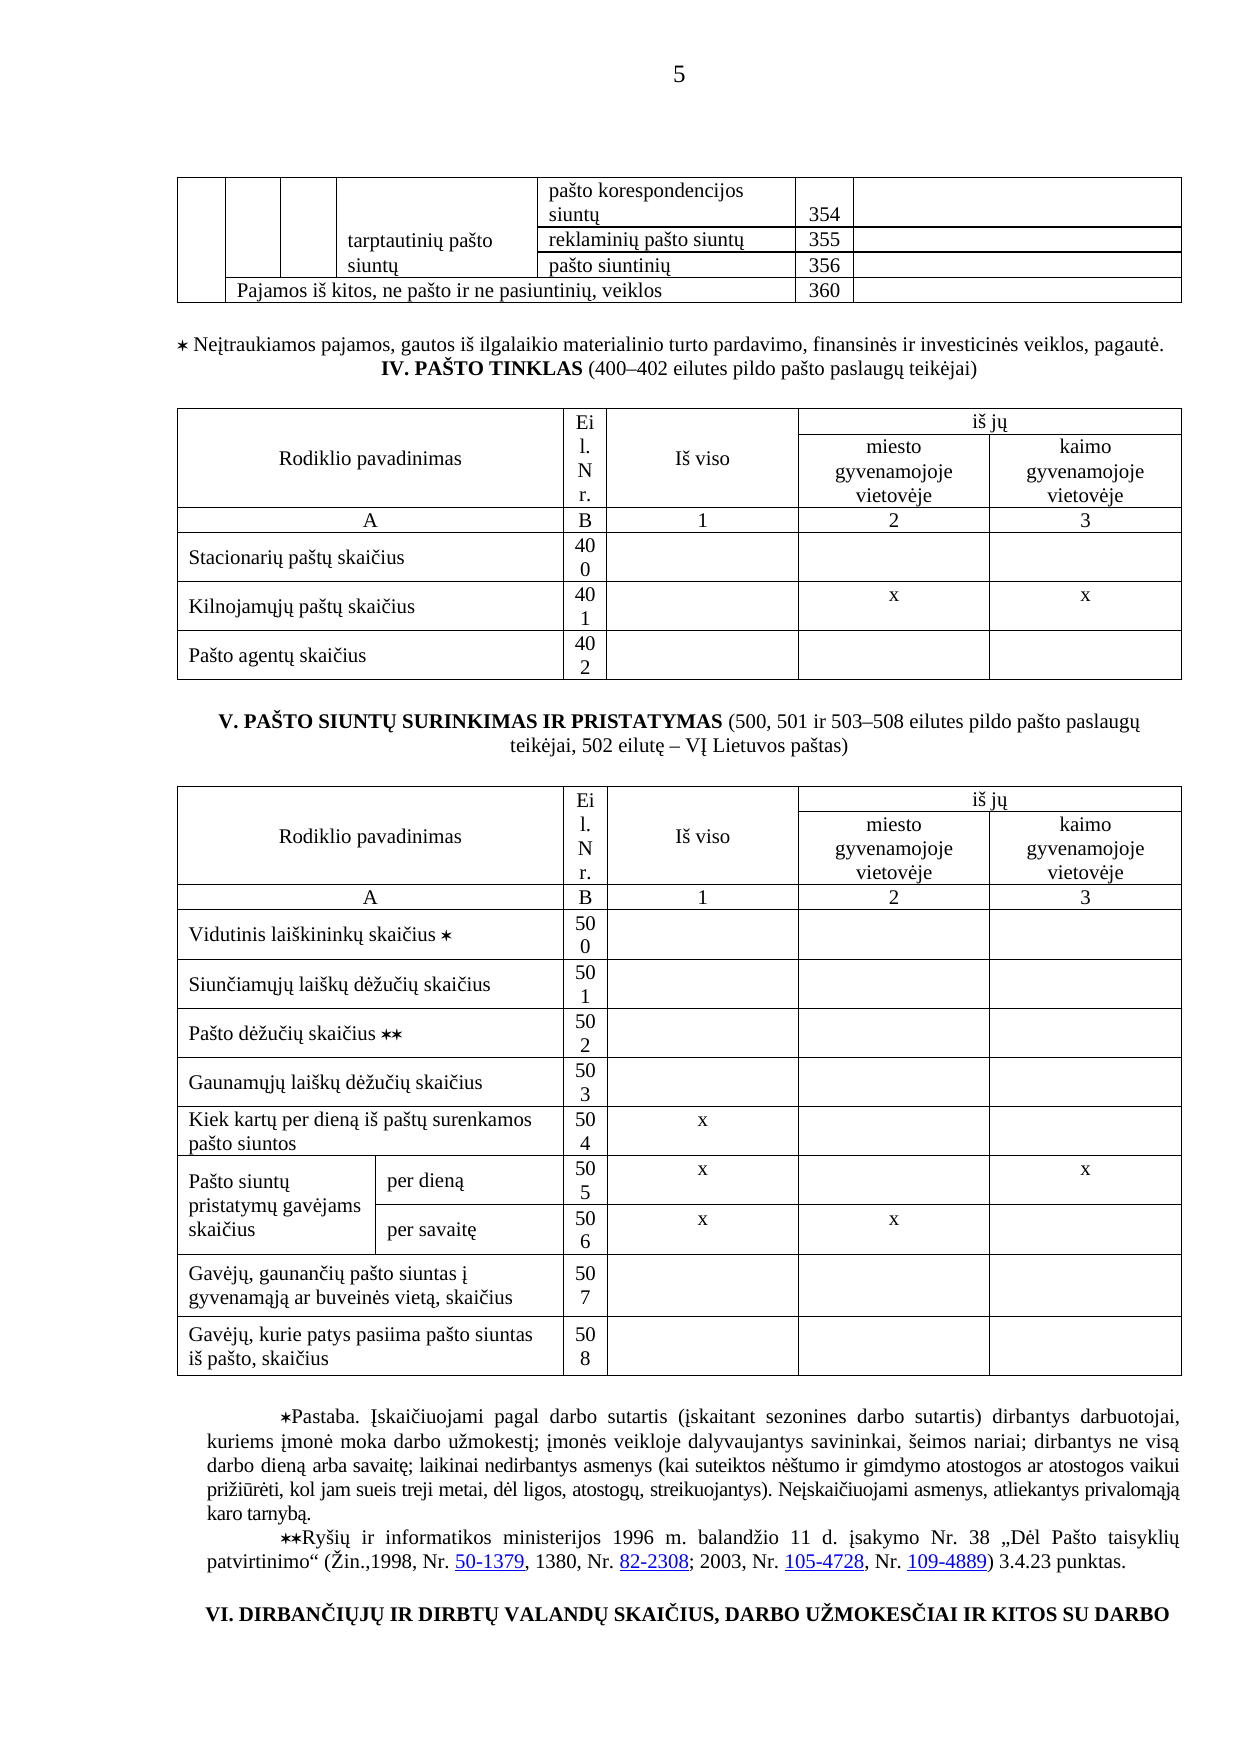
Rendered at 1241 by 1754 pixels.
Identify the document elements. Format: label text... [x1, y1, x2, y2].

table_cell 2 [799, 508, 989, 532]
table_cell 402 [564, 631, 606, 679]
table_cell [990, 910, 1181, 958]
table_cell 500 [564, 910, 607, 958]
table_cell 506 [564, 1205, 607, 1253]
table_cell B [564, 508, 606, 532]
table_cell Pajamos iš kitos, ne pašto ir ne pasiuntinių, veiklos [226, 278, 795, 302]
text Ryšių ir informatikos ministerijos 1996 m. balandžio 11 d. įsakymo Nr. 38 „Dėl Pašto taisyklių patvirtinimo“ (Žin.,1998, Nr. 50-1379, 1380, Nr. 82-2308; 2003, Nr. 105-4728, Nr. 109-4889) 3.4.23 punktas. [207, 1525, 1181, 1573]
table_cell reklaminių pašto siuntų [538, 228, 795, 251]
table_cell [799, 1317, 989, 1375]
table_cell miesto gyvenamojoje vietovėje [799, 435, 989, 507]
table_cell per dieną [376, 1156, 563, 1204]
table_cell Kilnojamųjų paštų skaičius [178, 582, 563, 630]
table_cell [799, 1156, 989, 1204]
table_header VI. DIRBANČIŲJŲ IR DIRBTŲ VALANDŲ SKAIČIUS, DARBO UŽMOKESČIAI IR KITOS SU DARBO [177, 1602, 1181, 1626]
table_cell [608, 960, 798, 1008]
table_cell Kiek kartų per dieną iš paštų surenkamos pašto siuntos [178, 1107, 563, 1155]
table_header Rodiklio pavadinimas [178, 787, 563, 884]
table_header iš jų [799, 787, 1181, 811]
table_cell Pašto siuntų pristatymų gavėjams skaičius [178, 1156, 375, 1253]
table_cell 502 [564, 1009, 607, 1057]
table_cell [854, 278, 1181, 302]
table_cell Pašto agentų skaičius [178, 631, 563, 679]
table_header Eil. Nr. [564, 787, 607, 884]
table_cell [799, 1107, 989, 1155]
table_cell kaimo gyvenamojoje vietovėje [990, 812, 1181, 884]
table_cell tarptautinių pašto siuntų [337, 178, 537, 277]
table_cell [854, 228, 1181, 251]
table_cell 508 [564, 1317, 607, 1375]
table_cell [990, 1317, 1181, 1375]
table_cell [608, 910, 798, 958]
table_cell B [564, 885, 607, 909]
table_cell x [799, 1205, 989, 1253]
table_header Iš viso [607, 409, 798, 507]
table_cell 503 [564, 1058, 607, 1106]
table_cell 401 [564, 582, 606, 630]
table_cell Gavėjų, gaunančių pašto siuntas į gyvenamąją ar buveinės vietą, skaičius [178, 1255, 563, 1316]
table_header Eil. Nr. [564, 409, 606, 507]
table_cell [990, 1255, 1181, 1316]
table_cell 1 [608, 885, 798, 909]
table_cell [990, 533, 1181, 581]
table_cell Vidutinis laiškininkų skaičius  [178, 910, 563, 958]
table_cell 501 [564, 960, 607, 1008]
table_cell [799, 1058, 989, 1106]
table_cell x [608, 1107, 798, 1155]
table_cell [799, 1255, 989, 1316]
text Pastaba. Įskaičiuojami pagal darbo sutartis (įskaitant sezonines darbo sutartis) dirbantys darbuotojai, kuriems įmonė moka darbo užmokestį; įmonės veikloje dalyvaujantys savininkai, šeimos nariai; dirbantys ne visą darbo dieną arba savaitę; laikinai nedirbantys asmenys (kai suteiktos nėštumo ir gimdymo atostogos ar atostogos vaikui prižiūrėti, kol jam sueis treji metai, dėl ligos, atostogų, streikuojantys). Neįskaičiuojami asmenys, atliekantys privalomąją karo tarnybą. [207, 1404, 1181, 1525]
table_cell [990, 1205, 1181, 1253]
table_cell 507 [564, 1255, 607, 1316]
table_cell Stacionarių paštų skaičius [178, 533, 563, 581]
table_cell A [178, 508, 563, 532]
table_cell [799, 960, 989, 1008]
table_cell x [799, 582, 989, 630]
table_cell [608, 1317, 798, 1375]
table_cell 356 [796, 253, 853, 277]
table_cell x [608, 1156, 798, 1204]
table_cell Pašto dėžučių skaičius  [178, 1009, 563, 1057]
table_cell 505 [564, 1156, 607, 1204]
table_cell 400 [564, 533, 606, 581]
table_cell [990, 1058, 1181, 1106]
table_cell 355 [796, 228, 853, 251]
table_cell [854, 253, 1181, 277]
table_cell x [608, 1205, 798, 1253]
table_cell x [990, 582, 1181, 630]
table_cell [990, 631, 1181, 679]
table_cell [799, 910, 989, 958]
table_cell 1 [607, 508, 798, 532]
table_cell Gaunamųjų laiškų dėžučių skaičius [178, 1058, 563, 1106]
table_cell 3 [990, 508, 1181, 532]
table_cell [607, 533, 798, 581]
table_cell [799, 631, 989, 679]
table_cell pašto siuntinių [538, 253, 795, 277]
table_cell [608, 1058, 798, 1106]
table_cell per savaitę [376, 1205, 563, 1253]
table_cell A [178, 885, 563, 909]
table_cell 504 [564, 1107, 607, 1155]
table_cell [990, 1107, 1181, 1155]
table_cell kaimo gyvenamojoje vietovėje [990, 435, 1181, 507]
table_cell [607, 631, 798, 679]
table_cell miesto gyvenamojoje vietovėje [799, 812, 989, 884]
table_cell [281, 178, 336, 277]
table_cell 360 [796, 278, 853, 302]
table_cell [799, 1009, 989, 1057]
text  Neįtraukiamos pajamos, gautos iš ilgalaikio materialinio turto pardavimo, finansinės ir investicinės veiklos, pagautė. [177, 331, 1181, 356]
table_header IV. PAŠTO TINKLAS (400–402 eilutes pildo pašto paslaugų teikėjai) [177, 356, 1181, 379]
table_cell [608, 1255, 798, 1316]
table_cell [799, 533, 989, 581]
table_cell 3 [990, 885, 1181, 909]
table_header Iš viso [608, 787, 798, 884]
table_cell [854, 178, 1181, 226]
table_cell x [990, 1156, 1181, 1204]
table_header V. PAŠTO SIUNTŲ SURINKIMAS IR PRISTATYMAS (500, 501 ir 503–508 eilutes pildo pašto paslaugų teikėjai, 502 eilutę – VĮ Lietuvos paštas) [177, 709, 1181, 757]
table_cell [990, 1009, 1181, 1057]
table_cell Gavėjų, kurie patys pasiima pašto siuntas iš pašto, skaičius [178, 1317, 563, 1375]
table_cell [990, 960, 1181, 1008]
table_cell 354 [796, 178, 853, 226]
table_header iš jų [799, 409, 1181, 433]
table_cell [226, 178, 280, 277]
table_cell [608, 1009, 798, 1057]
table_cell [178, 178, 225, 302]
table_cell [607, 582, 798, 630]
table_cell Siunčiamųjų laiškų dėžučių skaičius [178, 960, 563, 1008]
table_cell pašto korespondencijos siuntų [538, 178, 795, 226]
table_header Rodiklio pavadinimas [178, 409, 563, 507]
table_cell 2 [799, 885, 989, 909]
